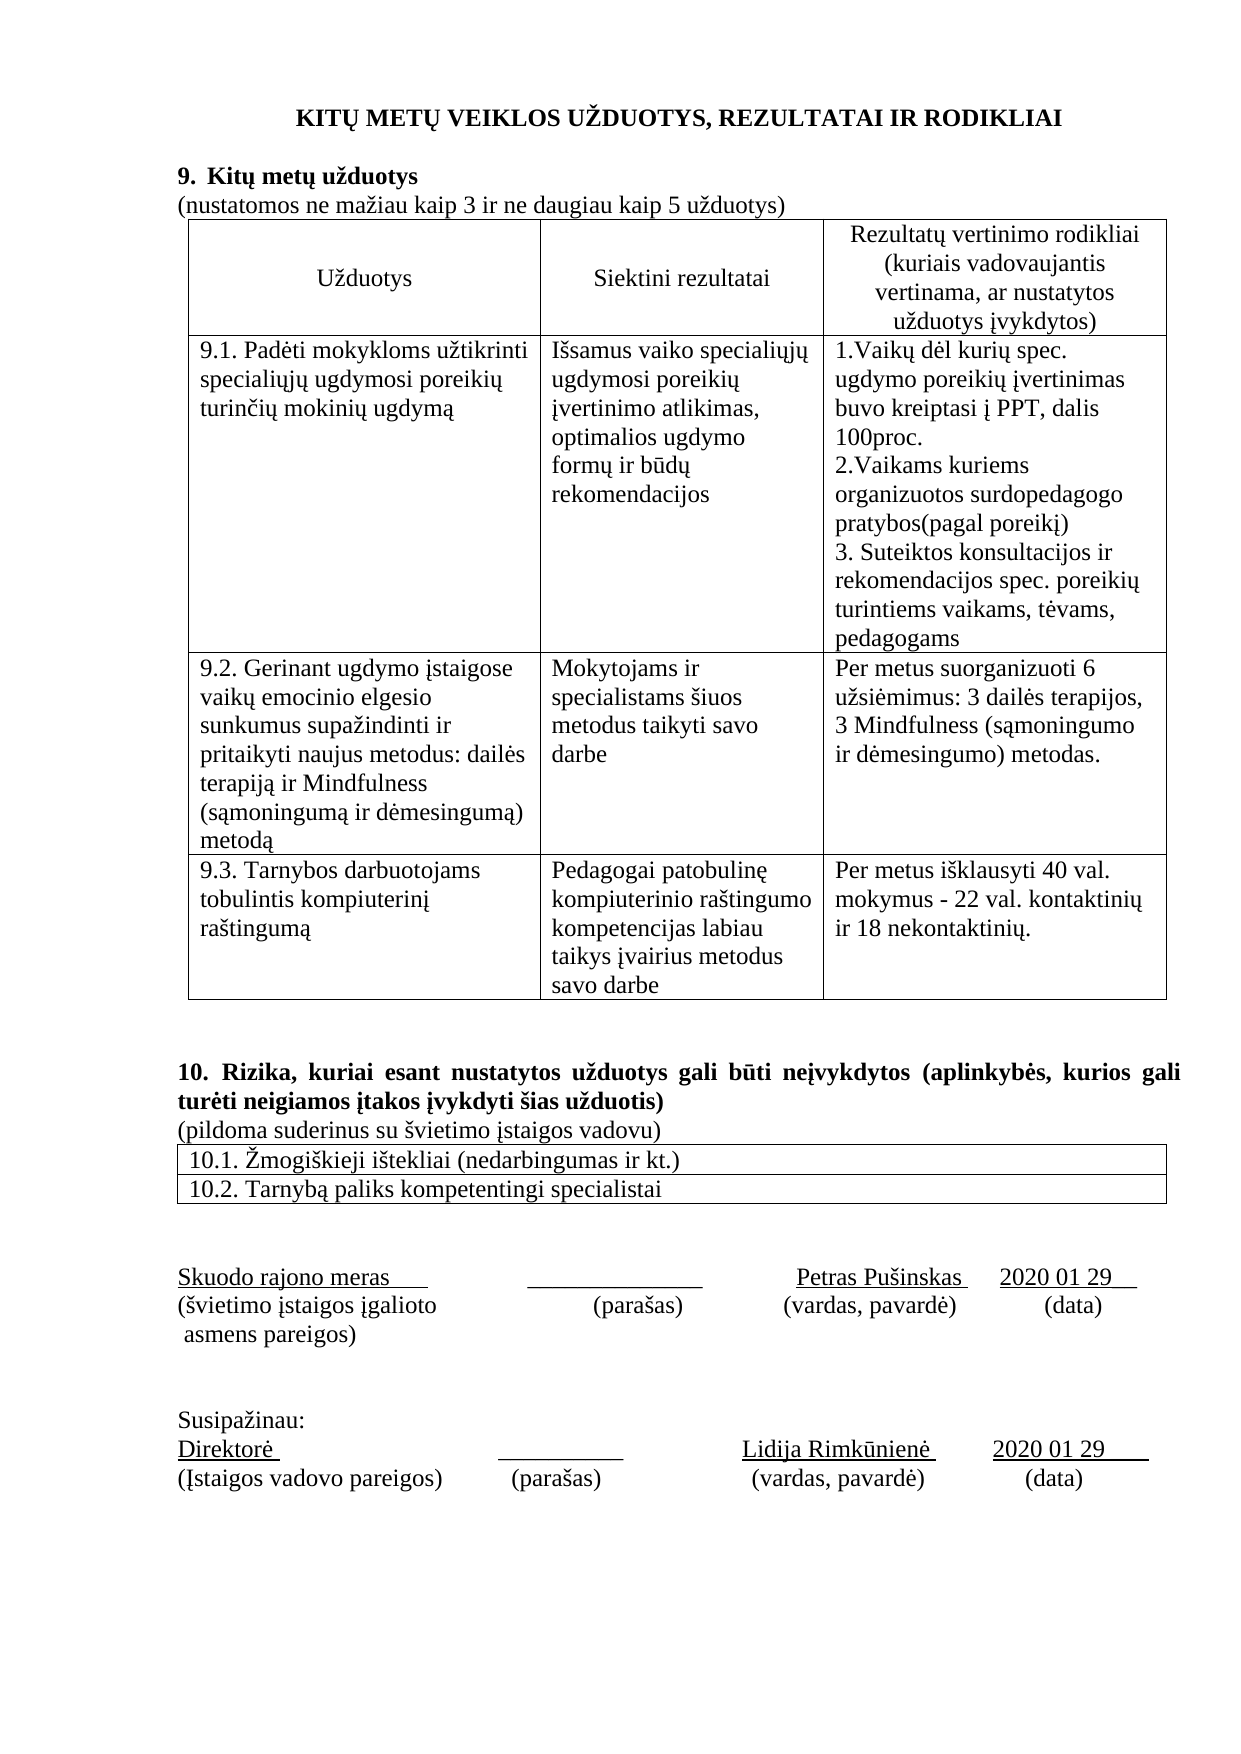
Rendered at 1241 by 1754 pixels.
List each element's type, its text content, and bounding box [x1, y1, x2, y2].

table_cell Mokytojams ir specialistams šiuos metodus taikyti savo darbe [541, 653, 823, 854]
table_cell 9.3. Tarnybos darbuotojams tobulintis kompiuterinį raštingumą [189, 855, 540, 999]
text (pildoma suderinus su švietimo įstaigos vadovu) [177, 1115, 1181, 1144]
table_cell Per metus išklausyti 40 val. mokymus - 22 val. kontaktinių ir 18 nekontaktinių. [824, 855, 1166, 999]
text Skuodo rajono meras ______________ Petras Pušinskas 2020 01 29__ [177, 1262, 1181, 1291]
text Susipažinau: [177, 1406, 1181, 1434]
table_header 10.1. Žmogiškieji ištekliai (nedarbingumas ir kt.) [178, 1145, 1166, 1173]
text asmens pareigos) [177, 1319, 1181, 1348]
text KITŲ METŲ VEIKLOS UŽDUOTYS, REZULTATAI IR RODIKLIAI [177, 103, 1181, 132]
table_cell Išsamus vaiko specialiųjų ugdymosi poreikių įvertinimo atlikimas, optimalios ugdymo formų ir būdų rekomendacijos [541, 336, 823, 652]
table_cell 10.2. Tarnybą paliks kompetentingi specialistai [178, 1175, 1166, 1203]
table_cell Per metus suorganizuoti 6 užsiėmimus: 3 dailės terapijos, 3 Mindfulness (sąmoningumo ir dėmesingumo) metodas. [824, 653, 1166, 854]
table_cell 9.2. Gerinant ugdymo įstaigose vaikų emocinio elgesio sunkumus supažindinti ir pritaikyti naujus metodus: dailės terapiją ir Mindfulness (sąmoningumą ir dėmesingumą) metodą [189, 653, 540, 854]
text 9. Kitų metų užduotys [177, 161, 1181, 190]
text (Įstaigos vadovo pareigos) (parašas) (vardas, pavardė) (data) [177, 1463, 1181, 1492]
text 10. Rizika, kuriai esant nustatytos užduotys gali būti neįvykdytos (aplinkybės, kurios gali turėti neigiamos įtakos įvykdyti šias užduotis) [177, 1057, 1181, 1115]
table_header Siektini rezultatai [541, 220, 823, 334]
text (švietimo įstaigos įgalioto (parašas) (vardas, pavardė) (data) [177, 1291, 1181, 1319]
table_cell Pedagogai patobulinę kompiuterinio raštingumo kompetencijas labiau taikys įvairius metodus savo darbe [541, 855, 823, 999]
text (nustatomos ne mažiau kaip 3 ir ne daugiau kaip 5 užduotys) [177, 190, 1181, 218]
table_header Rezultatų vertinimo rodikliai (kuriais vadovaujantis vertinama, ar nustatytos užduotys įvykdytos) [824, 220, 1166, 334]
table_header Užduotys [189, 220, 540, 334]
table_cell 1.Vaikų dėl kurių spec. ugdymo poreikių įvertinimas buvo kreiptasi į PPT, dalis 100proc. 2.Vaikams kuriems organizuotos surdopedagogo pratybos(pagal poreikį) 3. Suteiktos konsultacijos ir rekomendacijos spec. poreikių turintiems vaikams, tėvams, pedagogams [824, 336, 1166, 652]
text Direktorė __________ Lidija Rimkūnienė 2020 01 29 ___ [177, 1434, 1181, 1463]
table_cell 9.1. Padėti mokykloms užtikrinti specialiųjų ugdymosi poreikių turinčių mokinių ugdymą [189, 336, 540, 652]
